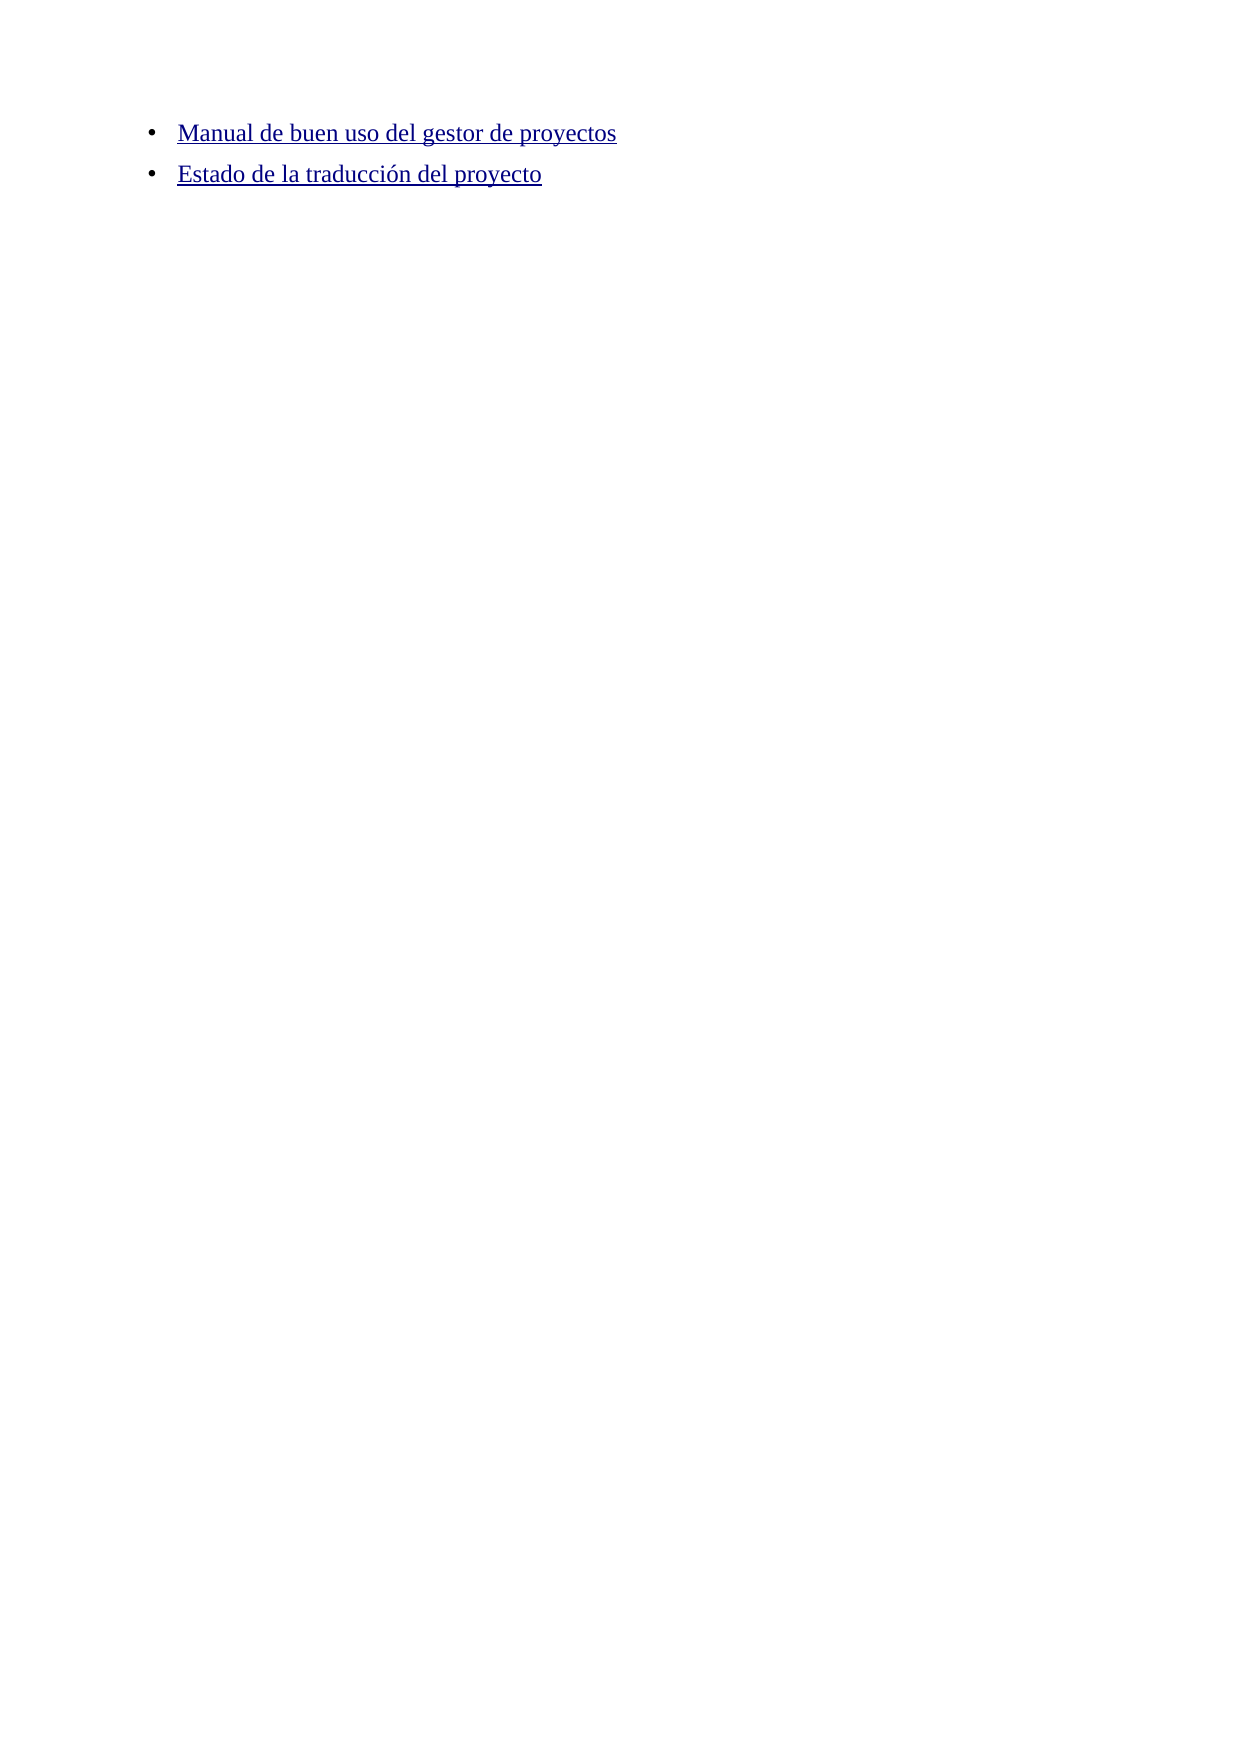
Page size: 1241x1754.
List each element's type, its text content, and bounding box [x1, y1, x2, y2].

list Manual de buen uso del gestor de proyectos [148, 118, 1122, 147]
list Estado de la traducción del proyecto [148, 159, 1122, 188]
